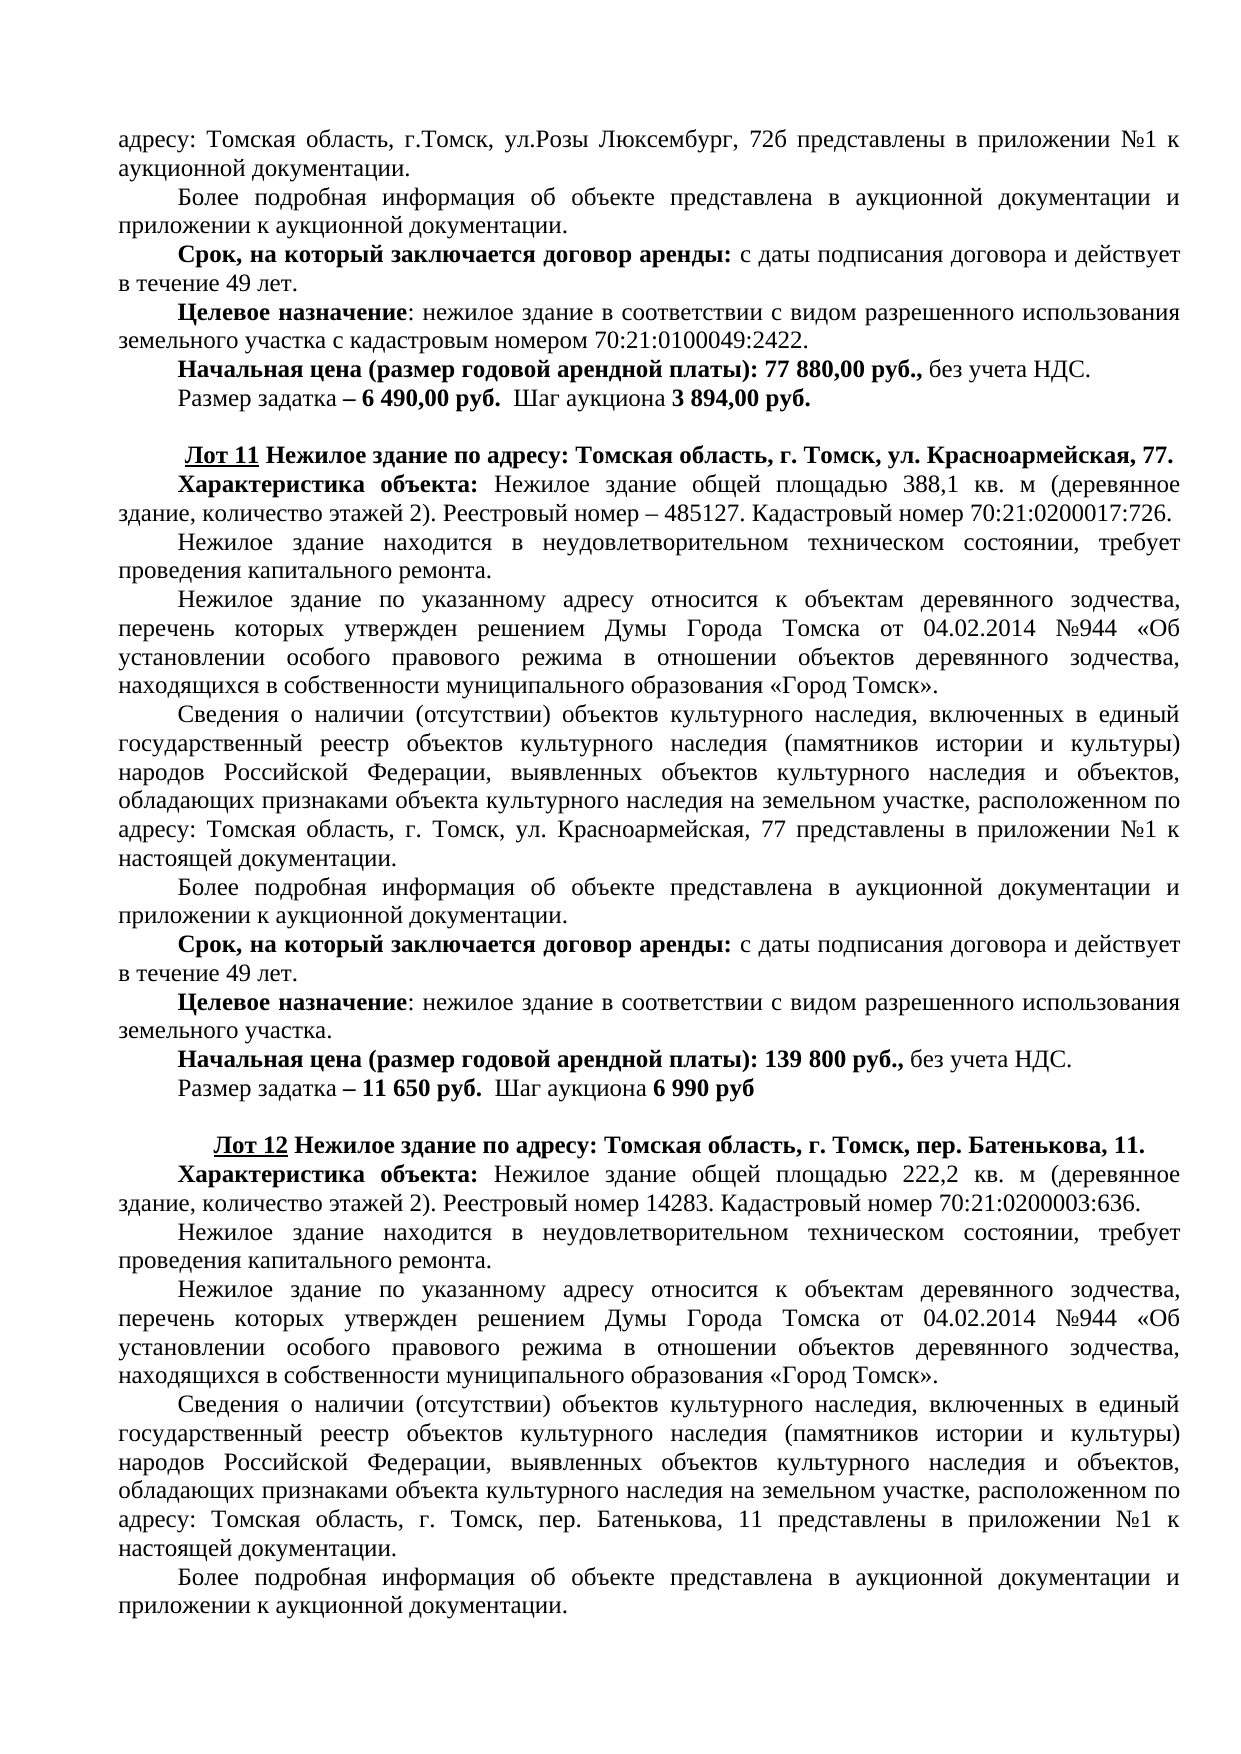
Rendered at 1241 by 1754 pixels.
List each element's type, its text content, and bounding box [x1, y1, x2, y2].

text Более подробная информация об объекте представлена в аукционной документации и приложении к аукционной документации. [118, 182, 1181, 239]
text Срок, на который заключается договор аренды: с даты подписания договора и действует в течение 49 лет. [118, 929, 1181, 987]
text Нежилое здание по указанному адресу относится к объектам деревянного зодчества, перечень которых утвержден решением Думы Города Томска от 04.02.2014 №944 «Об установлении особого правового режима в отношении объектов деревянного зодчества, находящихся в собственности муниципального образования «Город Томск». [118, 1274, 1181, 1389]
text Нежилое здание по указанному адресу относится к объектам деревянного зодчества, перечень которых утвержден решением Думы Города Томска от 04.02.2014 №944 «Об установлении особого правового режима в отношении объектов деревянного зодчества, находящихся в собственности муниципального образования «Город Томск». [118, 584, 1181, 699]
text Характеристика объекта: Нежилое здание общей площадью 388,1 кв. м (деревянное здание, количество этажей 2). Реестровый номер – 485127. Кадастровый номер 70:21:0200017:726. [118, 469, 1181, 527]
text Характеристика объекта: Нежилое здание общей площадью 222,2 кв. м (деревянное здание, количество этажей 2). Реестровый номер 14283. Кадастровый номер 70:21:0200003:636. [118, 1159, 1181, 1217]
text Целевое назначение: нежилое здание в соответствии с видом разрешенного использования земельного участка с кадастровым номером 70:21:0100049:2422. [118, 297, 1181, 354]
text Сведения о наличии (отсутствии) объектов культурного наследия, включенных в единый государственный реестр объектов культурного наследия (памятников истории и культуры) народов Российской Федерации, выявленных объектов культурного наследия и объектов, обладающих признаками объекта культурного наследия на земельном участке, расположенном по адресу: Томская область, г. Томск, ул. Красноармейская, 77 представлены в приложении №1 к настоящей документации. [118, 699, 1181, 872]
text Размер задатка – 6 490,00 руб. Шаг аукциона 3 894,00 руб. [118, 383, 1181, 412]
text Начальная цена (размер годовой арендной платы): 77 880,00 руб., без учета НДС. [118, 354, 1181, 383]
text Лот 12 Нежилое здание по адресу: Томская область, г. Томск, пер. Батенькова, 11. [118, 1130, 1181, 1159]
text Начальная цена (размер годовой арендной платы): 139 800 руб., без учета НДС. [118, 1044, 1181, 1073]
text Срок, на который заключается договор аренды: с даты подписания договора и действует в течение 49 лет. [118, 239, 1181, 297]
text Сведения о наличии (отсутствии) объектов культурного наследия, включенных в единый государственный реестр объектов культурного наследия (памятников истории и культуры) народов Российской Федерации, выявленных объектов культурного наследия и объектов, обладающих признаками объекта культурного наследия на земельном участке, расположенном по адресу: Томская область, г. Томск, пер. Батенькова, 11 представлены в приложении №1 к настоящей документации. [118, 1389, 1181, 1562]
text Лот 11 Нежилое здание по адресу: Томская область, г. Томск, ул. Красноармейская, 77. [118, 440, 1181, 469]
text Целевое назначение: нежилое здание в соответствии с видом разрешенного использования земельного участка. [118, 987, 1181, 1044]
text Более подробная информация об объекте представлена в аукционной документации и приложении к аукционной документации. [118, 1562, 1181, 1619]
text Нежилое здание находится в неудовлетворительном техническом состоянии, требует проведения капитального ремонта. [118, 527, 1181, 584]
text Размер задатка – 11 650 руб. Шаг аукциона 6 990 руб [118, 1073, 1181, 1102]
text адресу: Томская область, г.Томск, ул.Розы Люксембург, 72б представлены в приложении №1 к аукционной документации. [118, 124, 1181, 182]
text Более подробная информация об объекте представлена в аукционной документации и приложении к аукционной документации. [118, 872, 1181, 929]
text Нежилое здание находится в неудовлетворительном техническом состоянии, требует проведения капитального ремонта. [118, 1217, 1181, 1274]
